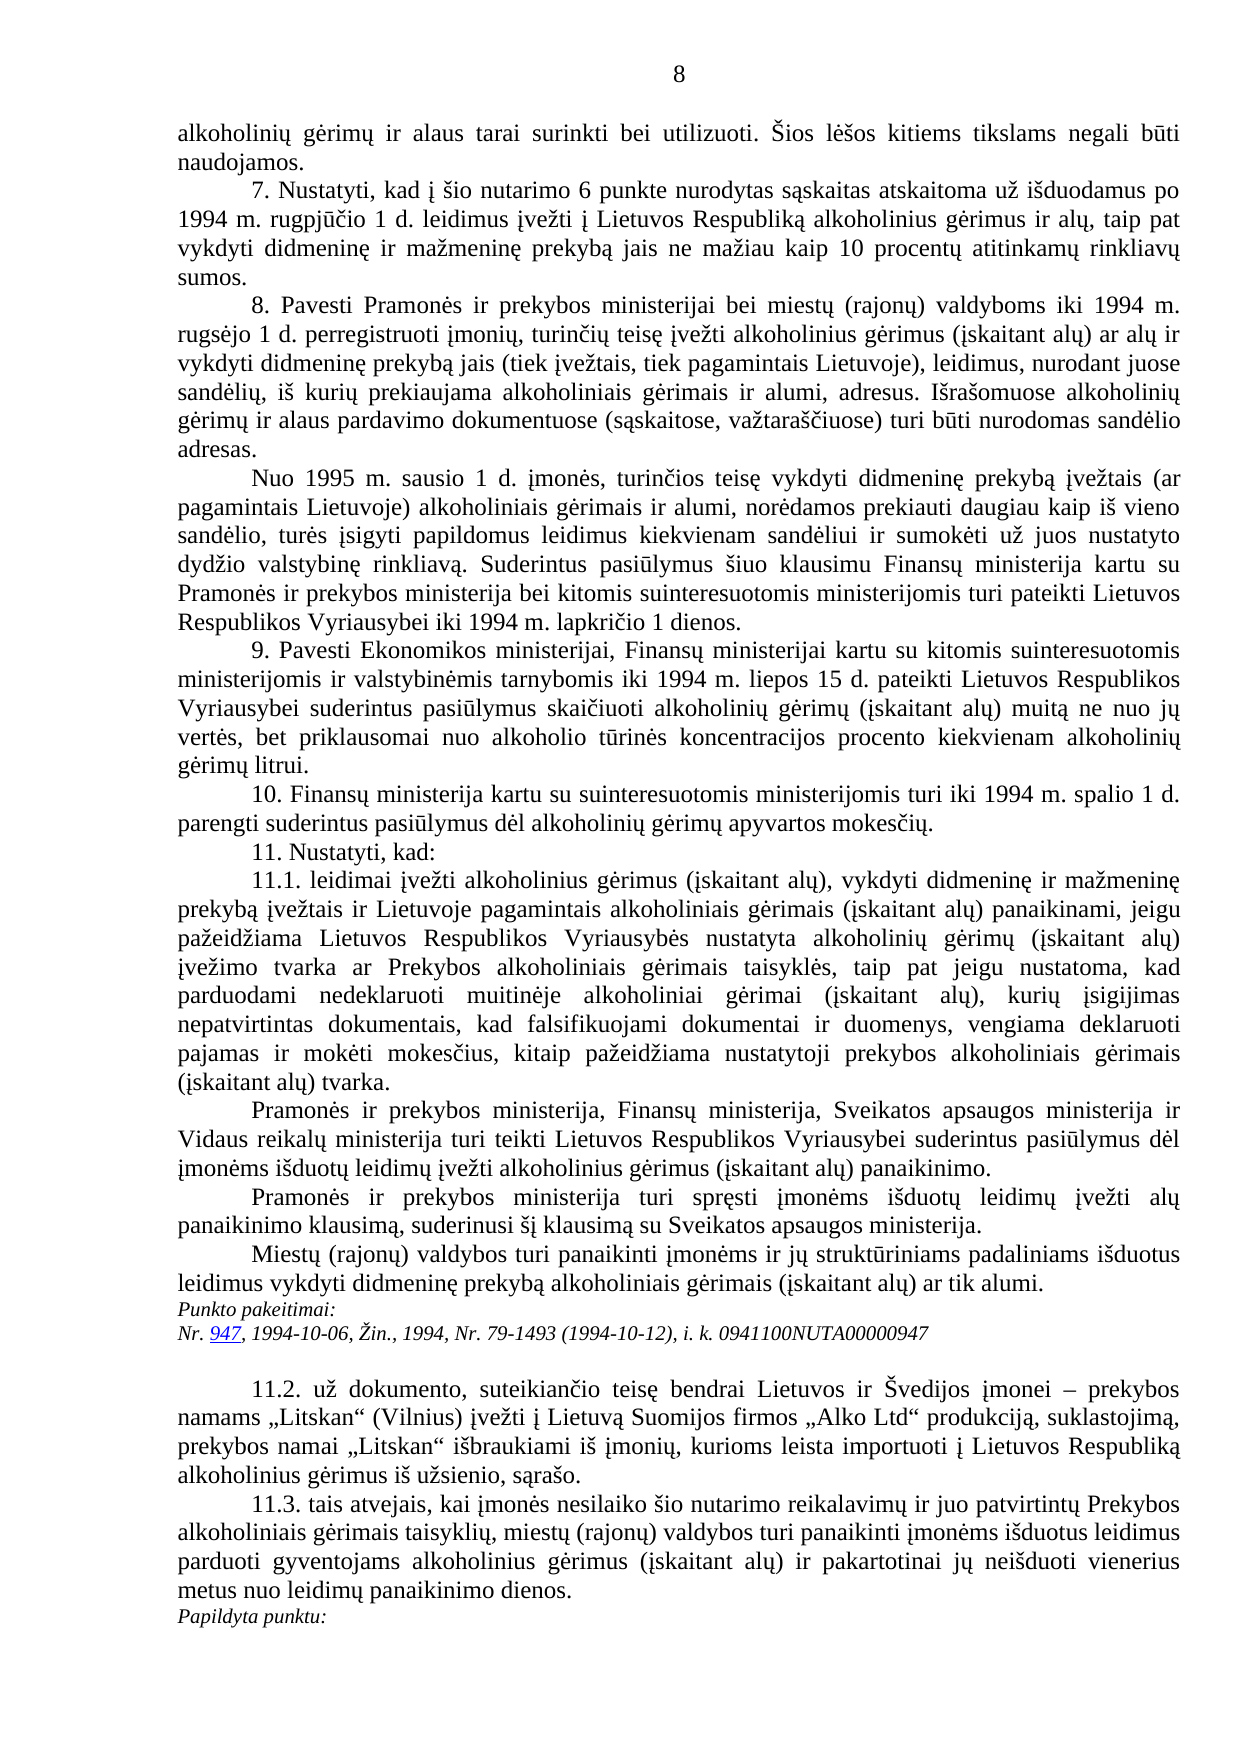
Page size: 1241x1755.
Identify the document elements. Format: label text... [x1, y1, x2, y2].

text Pramonės ir prekybos ministerija, Finansų ministerija, Sveikatos apsaugos ministerija ir Vidaus reikalų ministerija turi teikti Lietuvos Respublikos Vyriausybei suderintus pasiūlymus dėl įmonėms išduotų leidimų įvežti alkoholinius gėrimus (įskaitant alų) panaikinimo. [177, 1096, 1181, 1182]
text Nuo 1995 m. sausio 1 d. įmonės, turinčios teisę vykdyti didmeninę prekybą įvežtais (ar pagamintais Lietuvoje) alkoholiniais gėrimais ir alumi, norėdamos prekiauti daugiau kaip iš vieno sandėlio, turės įsigyti papildomus leidimus kiekvienam sandėliui ir sumokėti už juos nustatyto dydžio valstybinę rinkliavą. Suderintus pasiūlymus šiuo klausimu Finansų ministerija kartu su Pramonės ir prekybos ministerija bei kitomis suinteresuotomis ministerijomis turi pateikti Lietuvos Respublikos Vyriausybei iki 1994 m. lapkričio 1 dienos. [177, 463, 1181, 636]
text 11.2. už dokumento, suteikiančio teisę bendrai Lietuvos ir Švedijos įmonei – prekybos namams „Litskan“ (Vilnius) įvežti į Lietuvą Suomijos firmos „Alko Ltd“ produkciją, suklastojimą, prekybos namai „Litskan“ išbraukiami iš įmonių, kurioms leista importuoti į Lietuvos Respubliką alkoholinius gėrimus iš užsienio, sąrašo. [177, 1374, 1181, 1489]
text 11.1. leidimai įvežti alkoholinius gėrimus (įskaitant alų), vykdyti didmeninę ir mažmeninę prekybą įvežtais ir Lietuvoje pagamintais alkoholiniais gėrimais (įskaitant alų) panaikinami, jeigu pažeidžiama Lietuvos Respublikos Vyriausybės nustatyta alkoholinių gėrimų (įskaitant alų) įvežimo tvarka ar Prekybos alkoholiniais gėrimais taisyklės, taip pat jeigu nustatoma, kad parduodami nedeklaruoti muitinėje alkoholiniai gėrimai (įskaitant alų), kurių įsigijimas nepatvirtintas dokumentais, kad falsifikuojami dokumentai ir duomenys, vengiama deklaruoti pajamas ir mokėti mokesčius, kitaip pažeidžiama nustatytoji prekybos alkoholiniais gėrimais (įskaitant alų) tvarka. [177, 866, 1181, 1096]
text 9. Pavesti Ekonomikos ministerijai, Finansų ministerijai kartu su kitomis suinteresuotomis ministerijomis ir valstybinėmis tarnybomis iki 1994 m. liepos 15 d. pateikti Lietuvos Respublikos Vyriausybei suderintus pasiūlymus skaičiuoti alkoholinių gėrimų (įskaitant alų) muitą ne nuo jų vertės, bet priklausomai nuo alkoholio tūrinės koncentracijos procento kiekvienam alkoholinių gėrimų litrui. [177, 636, 1181, 779]
text alkoholinių gėrimų ir alaus tarai surinkti bei utilizuoti. Šios lėšos kitiems tikslams negali būti naudojamos. [177, 118, 1181, 176]
text 11. Nustatyti, kad: [177, 837, 1181, 866]
text 10. Finansų ministerija kartu su suinteresuotomis ministerijomis turi iki 1994 m. spalio 1 d. parengti suderintus pasiūlymus dėl alkoholinių gėrimų apyvartos mokesčių. [177, 779, 1181, 837]
text Nr. 947, 1994-10-06, Žin., 1994, Nr. 79-1493 (1994-10-12), i. k. 0941100NUTA00000947 [177, 1321, 1181, 1345]
text Pramonės ir prekybos ministerija turi spręsti įmonėms išduotų leidimų įvežti alų panaikinimo klausimą, suderinusi šį klausimą su Sveikatos apsaugos ministerija. [177, 1182, 1181, 1239]
text 7. Nustatyti, kad į šio nutarimo 6 punkte nurodytas sąskaitas atskaitoma už išduodamus po 1994 m. rugpjūčio 1 d. leidimus įvežti į Lietuvos Respubliką alkoholinius gėrimus ir alų, taip pat vykdyti didmeninę ir mažmeninę prekybą jais ne mažiau kaip 10 procentų atitinkamų rinkliavų sumos. [177, 176, 1181, 291]
text 11.3. tais atvejais, kai įmonės nesilaiko šio nutarimo reikalavimų ir juo patvirtintų Prekybos alkoholiniais gėrimais taisyklių, miestų (rajonų) valdybos turi panaikinti įmonėms išduotus leidimus parduoti gyventojams alkoholinius gėrimus (įskaitant alų) ir pakartotinai jų neišduoti vienerius metus nuo leidimų panaikinimo dienos. [177, 1489, 1181, 1604]
text Papildyta punktu: [177, 1604, 1181, 1628]
text Miestų (rajonų) valdybos turi panaikinti įmonėms ir jų struktūriniams padaliniams išduotus leidimus vykdyti didmeninę prekybą alkoholiniais gėrimais (įskaitant alų) ar tik alumi. [177, 1239, 1181, 1297]
text 8. Pavesti Pramonės ir prekybos ministerijai bei miestų (rajonų) valdyboms iki 1994 m. rugsėjo 1 d. perregistruoti įmonių, turinčių teisę įvežti alkoholinius gėrimus (įskaitant alų) ar alų ir vykdyti didmeninę prekybą jais (tiek įvežtais, tiek pagamintais Lietuvoje), leidimus, nurodant juose sandėlių, iš kurių prekiaujama alkoholiniais gėrimais ir alumi, adresus. Išrašomuose alkoholinių gėrimų ir alaus pardavimo dokumentuose (sąskaitose, važtaraščiuose) turi būti nurodomas sandėlio adresas. [177, 291, 1181, 463]
text Punkto pakeitimai: [177, 1297, 1181, 1321]
